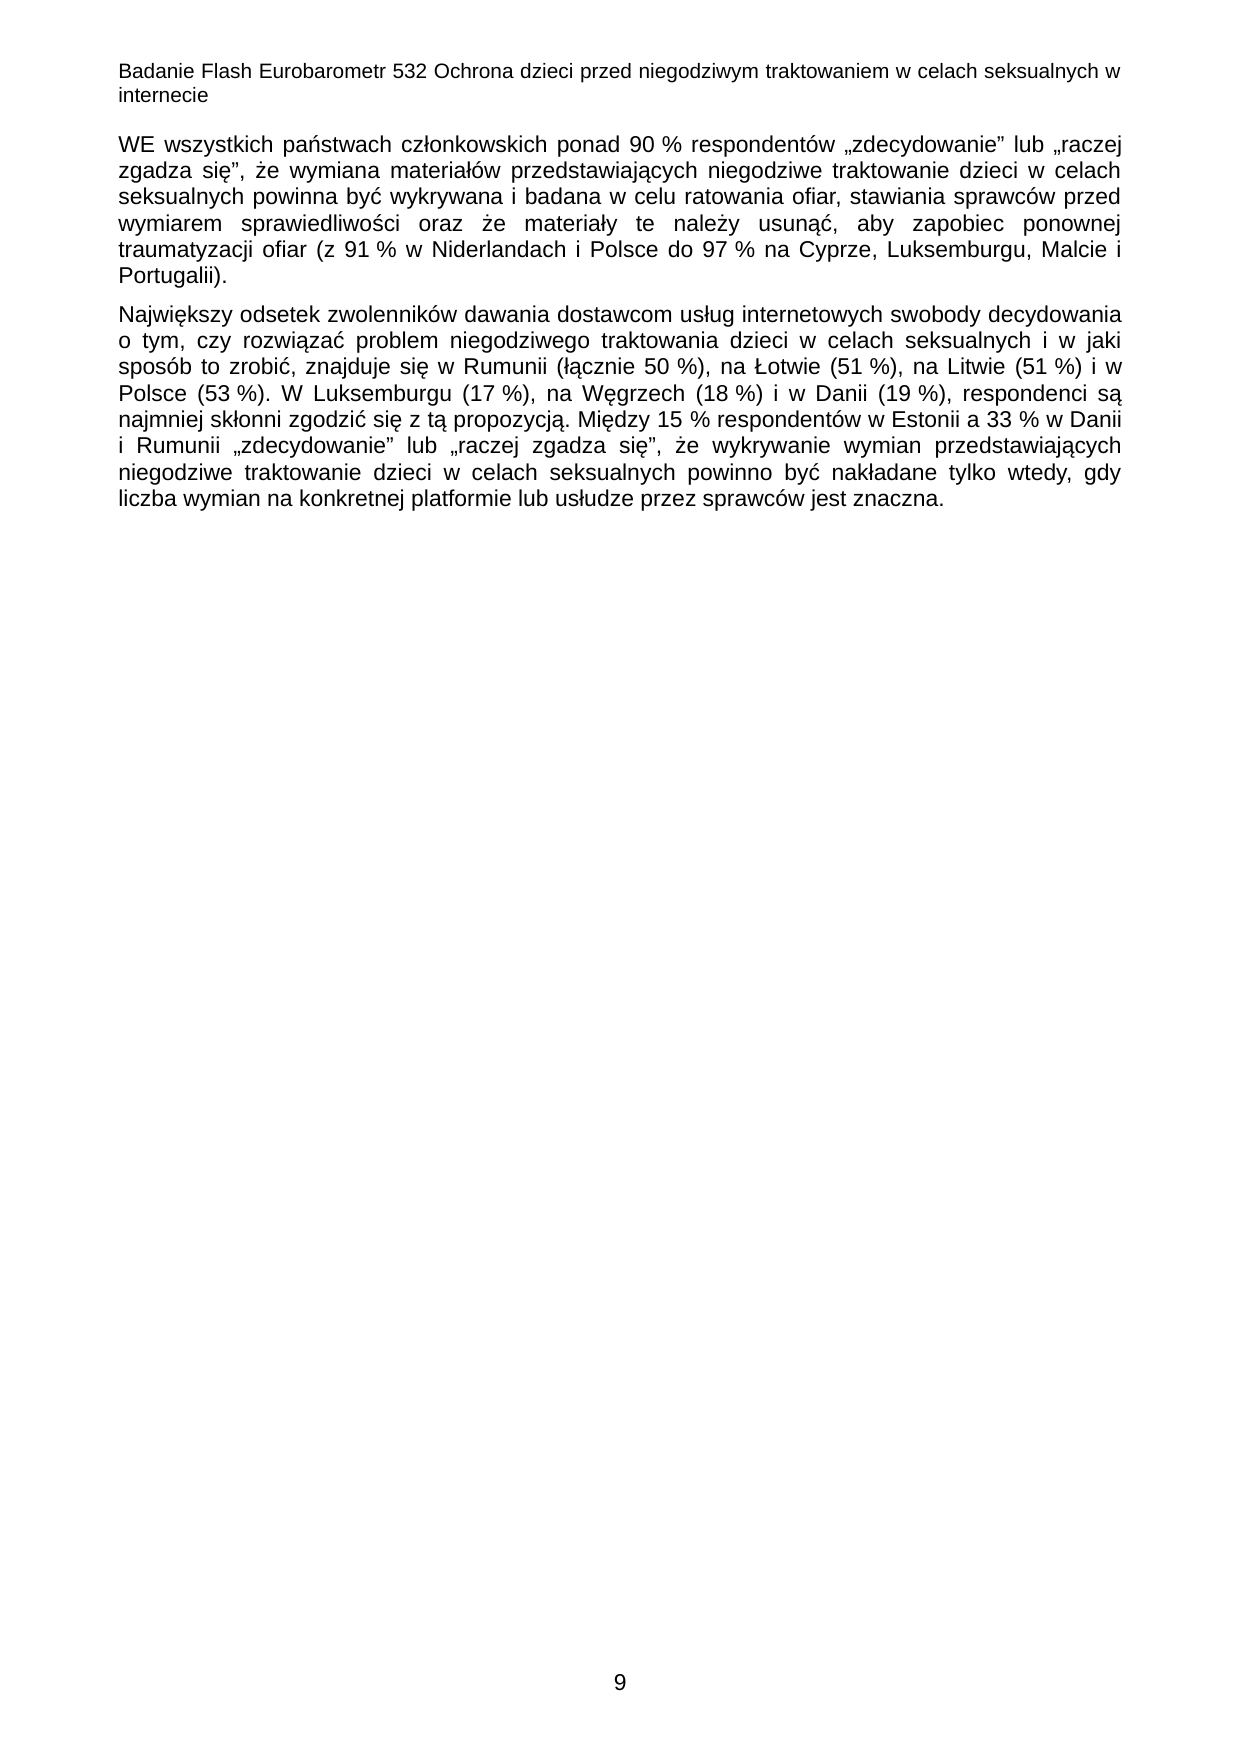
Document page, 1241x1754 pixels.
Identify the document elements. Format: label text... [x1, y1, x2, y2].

text WE wszystkich państwach członkowskich ponad 90 % respondentów „zdecydowanie” lub „raczej zgadza się”, że wymiana materiałów przedstawiających niegodziwe traktowanie dzieci w celach seksualnych powinna być wykrywana i badana w celu ratowania ofiar, stawiania sprawców przed wymiarem sprawiedliwości oraz że materiały te należy usunąć, aby zapobiec ponownej traumatyzacji ofiar (z 91 % w Niderlandach i Polsce do 97 % na Cyprze, Luksemburgu, Malcie i Portugalii). [118, 131, 1122, 289]
text Największy odsetek zwolenników dawania dostawcom usług internetowych swobody decydowania o tym, czy rozwiązać problem niegodziwego traktowania dzieci w celach seksualnych i w jaki sposób to zrobić, znajduje się w Rumunii (łącznie 50 %), na Łotwie (51 %), na Litwie (51 %) i w Polsce (53 %). W Luksemburgu (17 %), na Węgrzech (18 %) i w Danii (19 %), respondenci są najmniej skłonni zgodzić się z tą propozycją. Między 15 % respondentów w Estonii a 33 % w Danii i Rumunii „zdecydowanie” lub „raczej zgadza się”, że wykrywanie wymian przedstawiających niegodziwe traktowanie dzieci w celach seksualnych powinno być nakładane tylko wtedy, gdy liczba wymian na konkretnej platformie lub usłudze przez sprawców jest znaczna. [118, 301, 1122, 511]
